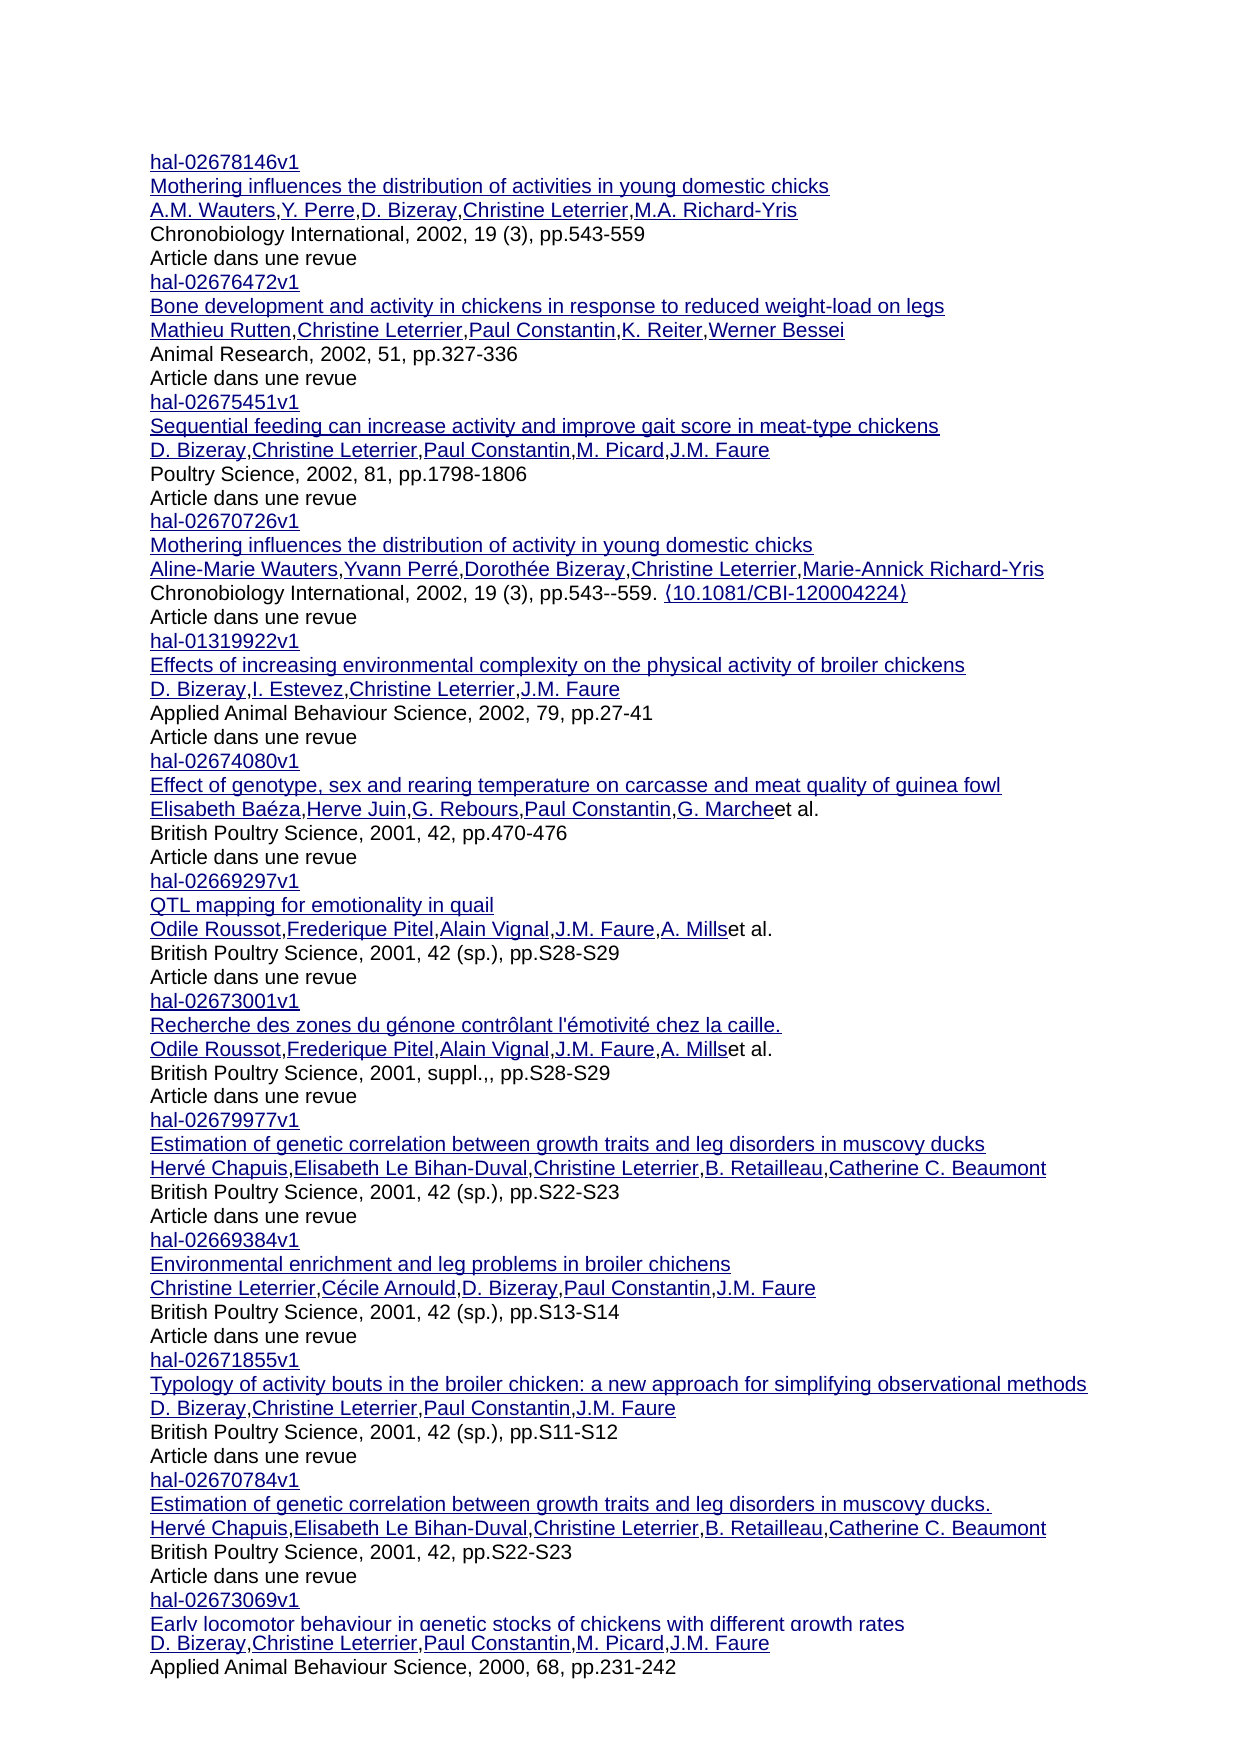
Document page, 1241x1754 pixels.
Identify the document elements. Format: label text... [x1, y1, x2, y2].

table_cell Sequential feeding can increase activity and improve gait score in meat-type chickens D. Bizeray,Christine Leterrier,Paul Constantin,M. Picard,J.M. Faure Poultry Science, 2002, 81, pp.1798-1806 Article dans une revue hal-02670726v1 [150, 414, 1090, 533]
table_cell Estimation of genetic correlation between growth traits and leg disorders in muscovy ducks Hervé Chapuis,Elisabeth Le Bihan-Duval,Christine Leterrier,B. Retailleau,Catherine C. Beaumont British Poultry Science, 2001, 42 (sp.), pp.S22-S23 Article dans une revue hal-02669384v1 [150, 1132, 1090, 1252]
table_cell Effect of genotype, sex and rearing temperature on carcasse and meat quality of guinea fowl Elisabeth Baéza,Herve Juin,G. Rebours,Paul Constantin,G. Marcheet al. British Poultry Science, 2001, 42, pp.470-476 Article dans une revue hal-02669297v1 [150, 773, 1090, 893]
table_cell Typology of activity bouts in the broiler chicken: a new approach for simplifying observational methods D. Bizeray,Christine Leterrier,Paul Constantin,J.M. Faure British Poultry Science, 2001, 42 (sp.), pp.S11-S12 Article dans une revue hal-02670784v1 [150, 1372, 1090, 1492]
table_cell Recherche des zones du génone contrôlant l'émotivité chez la caille. Odile Roussot,Frederique Pitel,Alain Vignal,J.M. Faure,A. Millset al. British Poultry Science, 2001, suppl.,, pp.S28-S29 Article dans une revue hal-02679977v1 [150, 1013, 1090, 1132]
table_cell Mothering influences the distribution of activities in young domestic chicks A.M. Wauters,Y. Perre,D. Bizeray,Christine Leterrier,M.A. Richard-Yris Chronobiology International, 2002, 19 (3), pp.543-559 Article dans une revue hal-02676472v1 [150, 174, 1090, 294]
table_cell Early locomotor behaviour in genetic stocks of chickens with different growth rates D. Bizeray,Christine Leterrier,Paul Constantin,M. Picard,J.M. Faure Applied Animal Behaviour Science, 2000, 68, pp.231-242 [150, 1611, 1090, 1679]
table_cell Bone development and activity in chickens in response to reduced weight-load on legs Mathieu Rutten,Christine Leterrier,Paul Constantin,K. Reiter,Werner Bessei Animal Research, 2002, 51, pp.327-336 Article dans une revue hal-02675451v1 [150, 294, 1090, 413]
table_cell Environmental enrichment and leg problems in broiler chichens Christine Leterrier,Cécile Arnould,D. Bizeray,Paul Constantin,J.M. Faure British Poultry Science, 2001, 42 (sp.), pp.S13-S14 Article dans une revue hal-02671855v1 [150, 1252, 1090, 1372]
table_cell QTL mapping for emotionality in quail Odile Roussot,Frederique Pitel,Alain Vignal,J.M. Faure,A. Millset al. British Poultry Science, 2001, 42 (sp.), pp.S28-S29 Article dans une revue hal-02673001v1 [150, 893, 1090, 1012]
table_cell Mothering influences the distribution of activity in young domestic chicks Aline-Marie Wauters,Yvann Perré,Dorothée Bizeray,Christine Leterrier,Marie-Annick Richard-Yris Chronobiology International, 2002, 19 (3), pp.543--559. ⟨10.1081/CBI-120004224⟩ Article dans une revue hal-01319922v1 [150, 533, 1090, 653]
table_cell hal-02678146v1 [150, 150, 1090, 174]
table_cell Effects of increasing environmental complexity on the physical activity of broiler chickens D. Bizeray,I. Estevez,Christine Leterrier,J.M. Faure Applied Animal Behaviour Science, 2002, 79, pp.27-41 Article dans une revue hal-02674080v1 [150, 653, 1090, 773]
table_cell Estimation of genetic correlation between growth traits and leg disorders in muscovy ducks. Hervé Chapuis,Elisabeth Le Bihan-Duval,Christine Leterrier,B. Retailleau,Catherine C. Beaumont British Poultry Science, 2001, 42, pp.S22-S23 Article dans une revue hal-02673069v1 [150, 1492, 1090, 1611]
